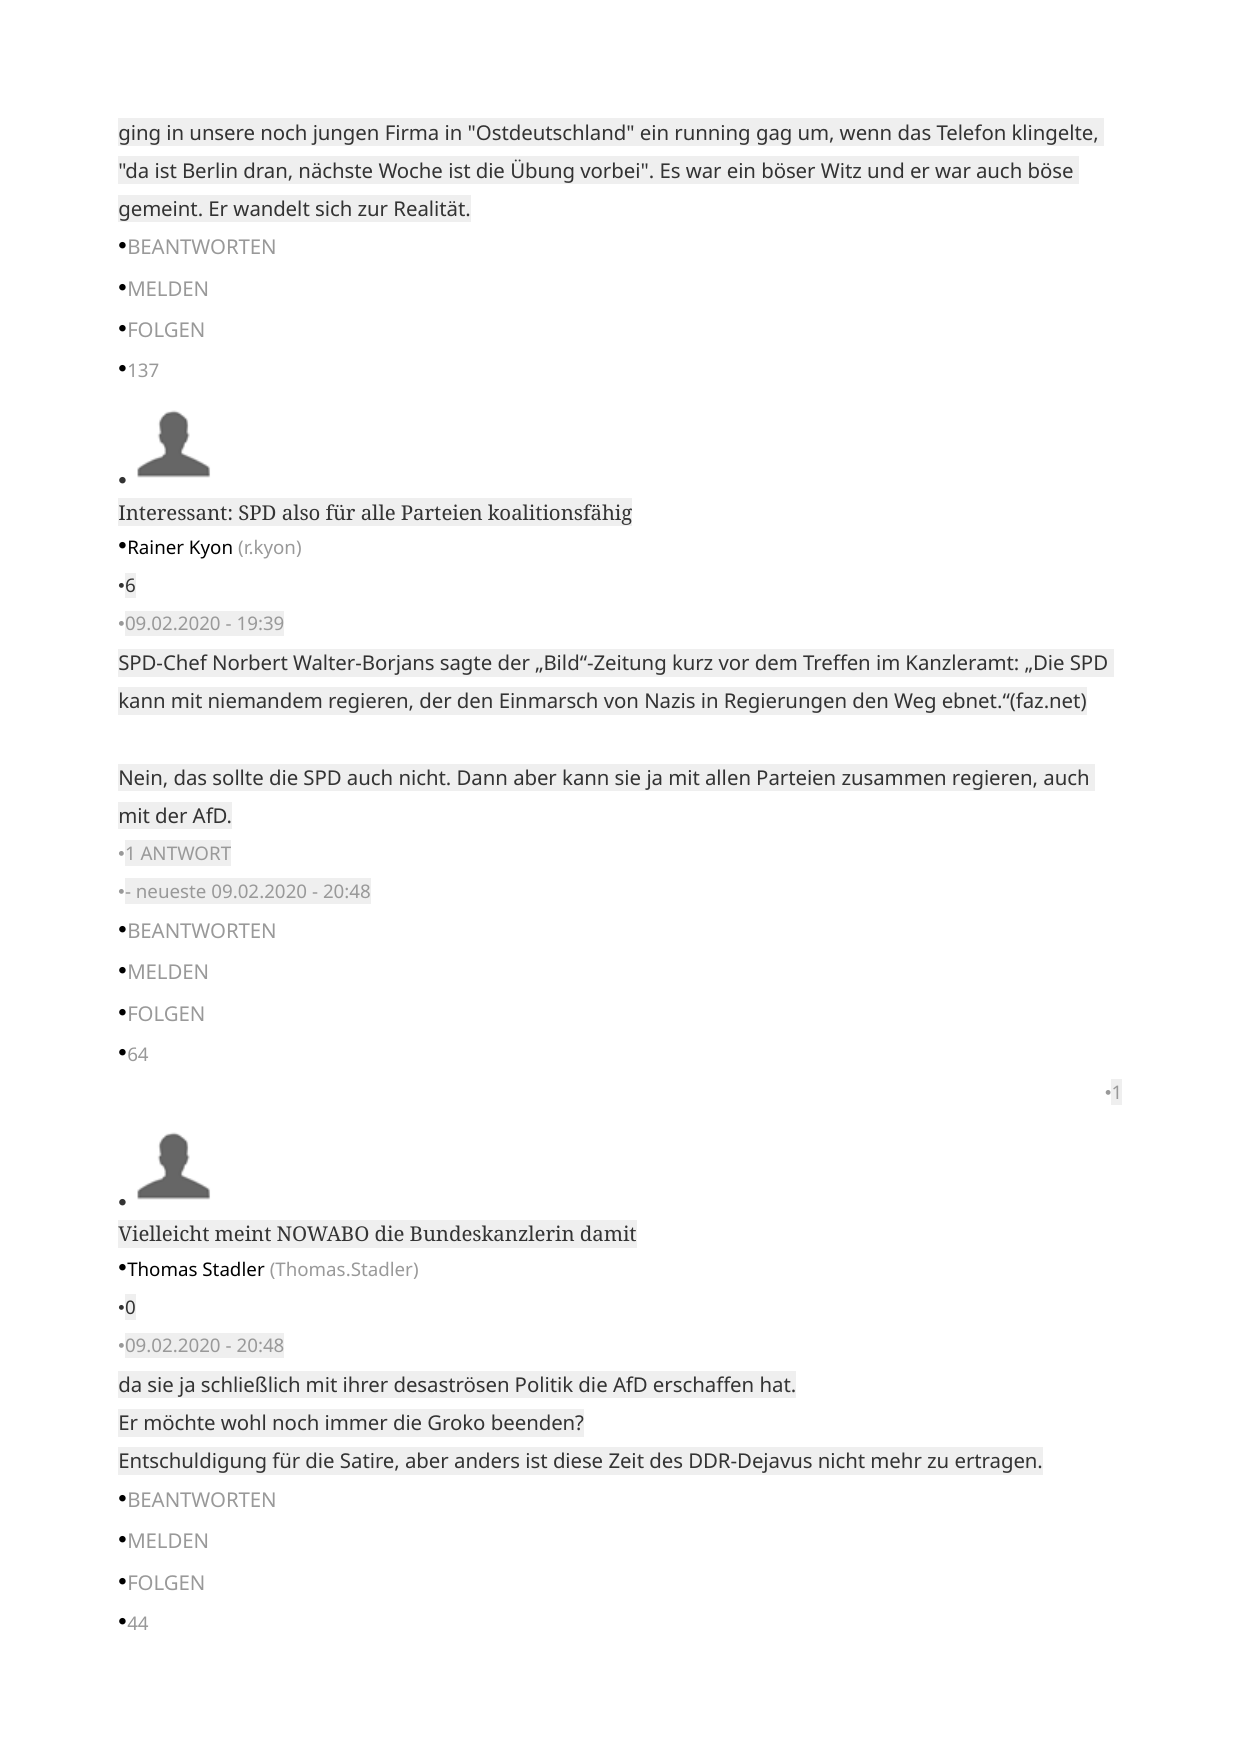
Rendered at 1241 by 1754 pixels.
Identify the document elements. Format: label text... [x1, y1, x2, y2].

list MELDEN [118, 1527, 1122, 1555]
list 137 [118, 357, 1122, 383]
list 64 [118, 1041, 1122, 1067]
list 09.02.2020 - 20:48 [118, 1332, 1122, 1358]
list FOLGEN [118, 316, 1122, 344]
list FOLGEN [118, 999, 1122, 1027]
list BEANTWORTEN [118, 916, 1122, 944]
list Interessant: SPD also für alle Parteien koalitionsfähig [118, 498, 1122, 526]
list MELDEN [118, 274, 1122, 302]
list Vielleicht meint NOWABO die Bundeskanzlerin damit [118, 1220, 1122, 1248]
list SPD-Chef Norbert Walter-Borjans sagte der „Bild“-Zeitung kurz vor dem Treffen im Kanzleramt: „Die SPD kann mit niemandem regieren, der den Einmarsch von Nazis in Regierungen den Weg ebnet.“(faz.net) Nein, das sollte die SPD auch nicht. Dann aber kann sie ja mit allen Parteien zusammen regieren, auch mit der AfD. [118, 649, 1122, 829]
list ging in unsere noch jungen Firma in "Ostdeutschland" ein running gag um, wenn das Telefon klingelte, "da ist Berlin dran, nächste Woche ist die Übung vorbei". Es war ein böser Witz und er war auch böse gemeint. Er wandelt sich zur Realität. [118, 118, 1122, 222]
picture [127, 395, 221, 490]
list 44 [118, 1610, 1122, 1636]
picture [127, 1117, 221, 1212]
list 1 ANTWORT [118, 840, 1122, 866]
list BEANTWORTEN [118, 233, 1122, 261]
list 6 [118, 572, 1122, 598]
list Thomas Stadler (Thomas.Stadler) [118, 1256, 1122, 1282]
list FOLGEN [118, 1568, 1122, 1596]
list Rainer Kyon (r.kyon) [118, 534, 1122, 560]
list 1 [118, 1079, 1122, 1105]
list da sie ja schließlich mit ihrer desaströsen Politik die AfD erschaffen hat. Er möchte wohl noch immer die Groko beenden? Entschuldigung für die Satire, aber anders ist diese Zeit des DDR-Dejavus nicht mehr zu ertragen. [118, 1371, 1122, 1475]
list MELDEN [118, 958, 1122, 986]
list 09.02.2020 - 19:39 [118, 611, 1122, 636]
list - neueste 09.02.2020 - 20:48 [118, 878, 1122, 904]
list BEANTWORTEN [118, 1485, 1122, 1513]
list 0 [118, 1294, 1122, 1320]
